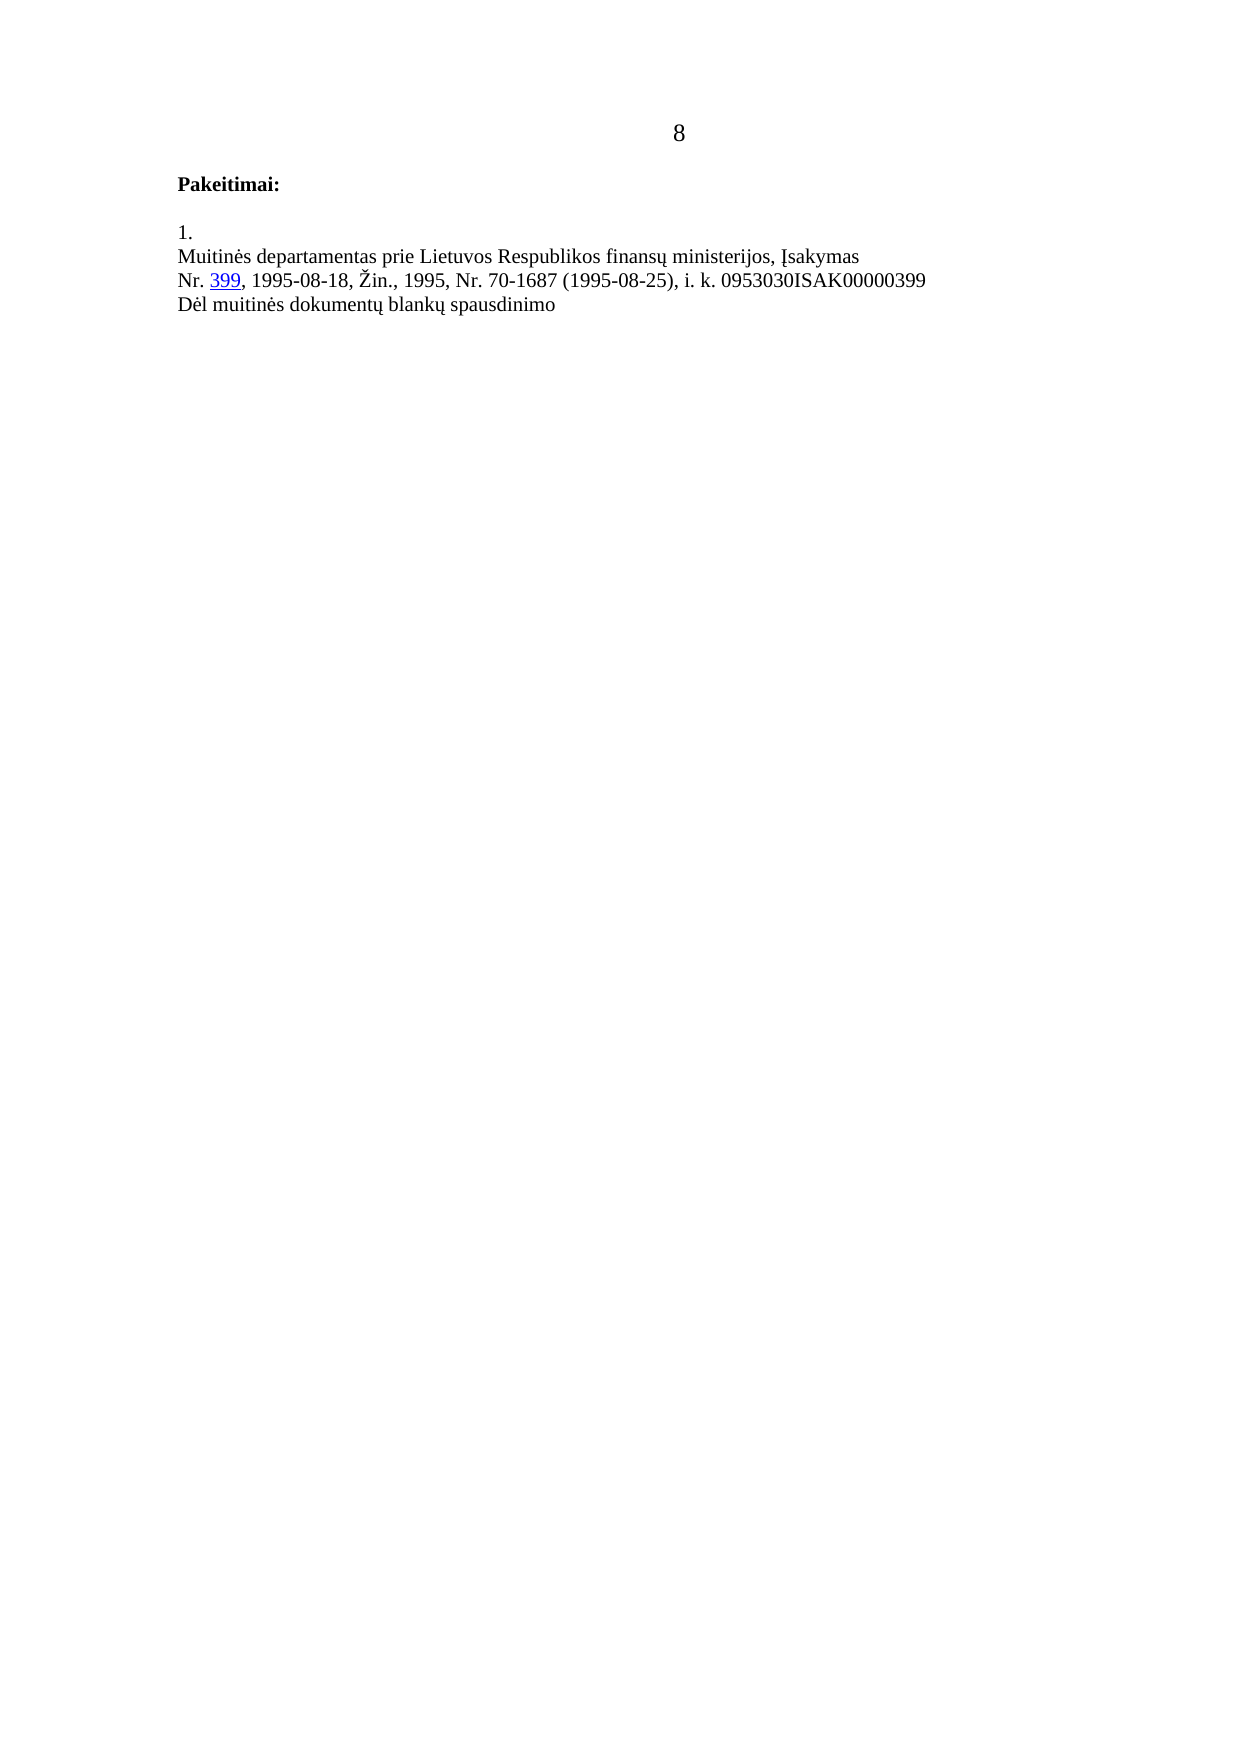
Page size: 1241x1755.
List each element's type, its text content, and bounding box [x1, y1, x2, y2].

text Pakeitimai: [177, 172, 1181, 196]
text Muitinės departamentas prie Lietuvos Respublikos finansų ministerijos, Įsakymas [177, 244, 1181, 268]
text Nr. 399, 1995-08-18, Žin., 1995, Nr. 70-1687 (1995-08-25), i. k. 0953030ISAK00000399 [177, 268, 1181, 292]
text 1. [177, 220, 1181, 244]
text Dėl muitinės dokumentų blankų spausdinimo [177, 292, 1181, 316]
